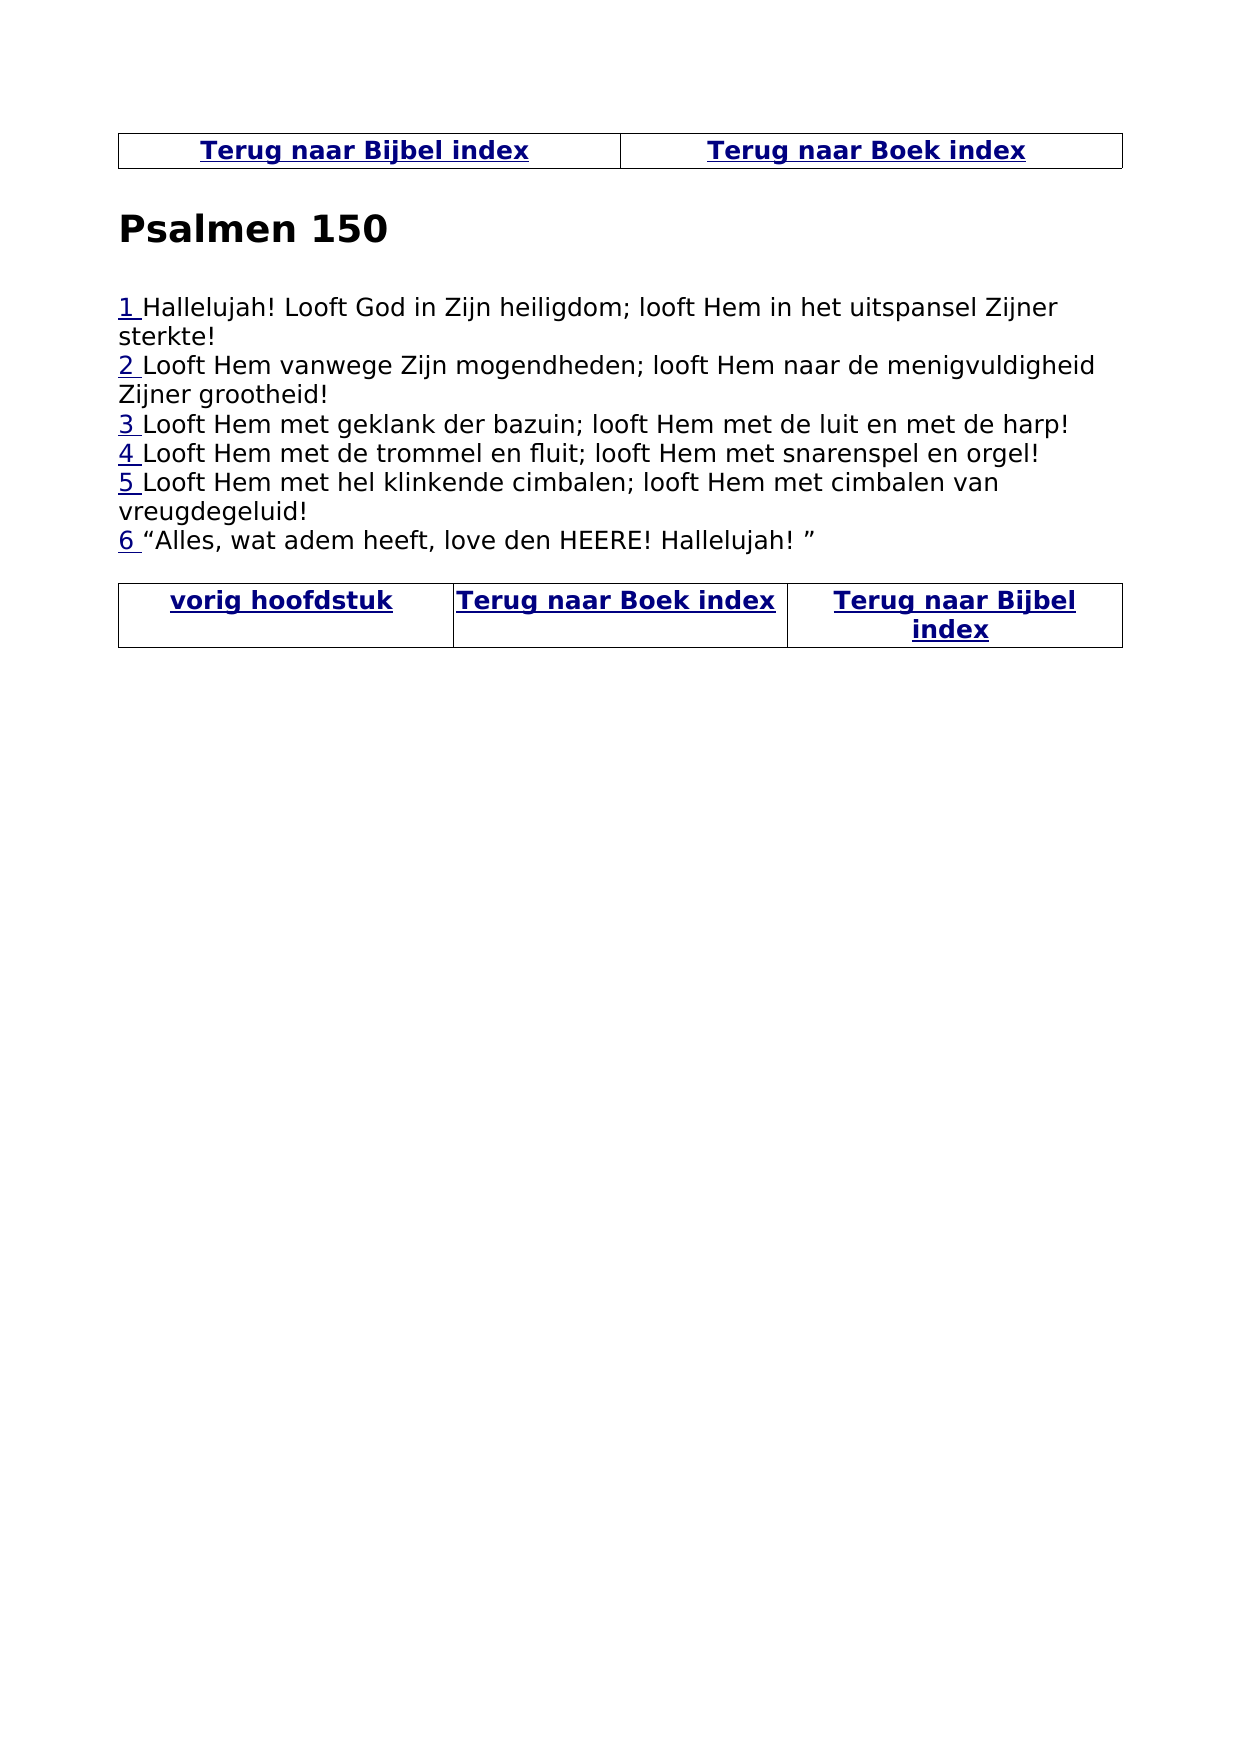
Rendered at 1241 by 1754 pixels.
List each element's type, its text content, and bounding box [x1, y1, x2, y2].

subtitle Psalmen 150 [118, 208, 1122, 252]
table_header Terug naar Bijbel index [788, 584, 1122, 647]
text 1 Hallelujah! Looft God in Zijn heiligdom; looft Hem in het uitspansel Zijner sterkte! 2 Looft Hem vanwege Zijn mogendheden; looft Hem naar de menigvuldigheid Zijner grootheid! 3 Looft Hem met geklank der bazuin; looft Hem met de luit en met de harp! 4 Looft Hem met de trommel en fluit; looft Hem met snarenspel en orgel! 5 Looft Hem met hel klinkende cimbalen; looft Hem met cimbalen van vreugdegeluid! 6 “Alles, wat adem heeft, love den HEERE! Hallelujah! ” [118, 264, 1122, 556]
table_header vorig hoofdstuk [119, 584, 453, 647]
table_header Terug naar Boek index [454, 584, 787, 647]
table_header Terug naar Bijbel index [119, 134, 620, 168]
table_header Terug naar Boek index [621, 134, 1122, 168]
